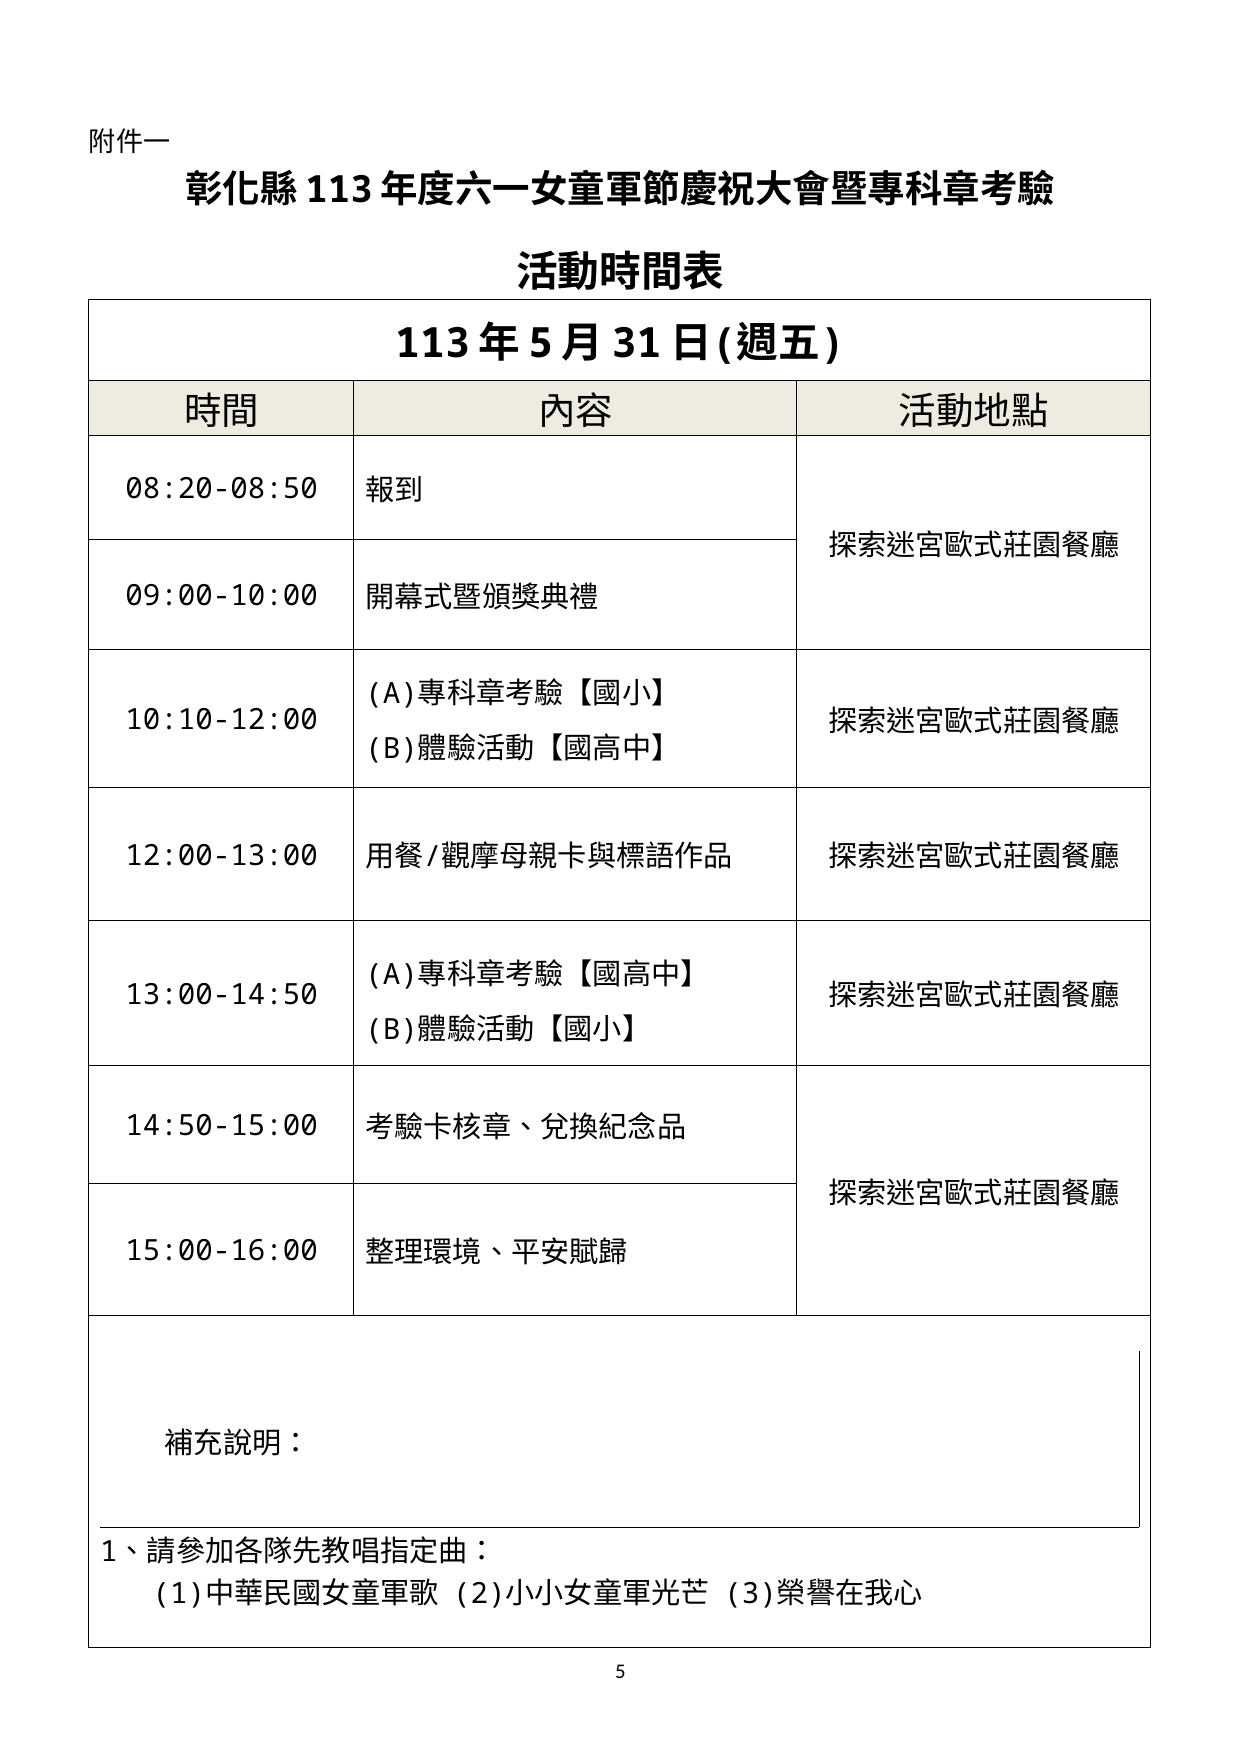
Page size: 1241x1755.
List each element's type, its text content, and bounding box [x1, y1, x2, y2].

table_cell 探索迷宮歐式莊園餐廳 [797, 1066, 1150, 1315]
table_cell 報到 [354, 436, 796, 539]
table_cell 探索迷宮歐式莊園餐廳 [797, 436, 1150, 649]
table_cell 12:00-13:00 [89, 788, 353, 920]
text 活動時間表 [89, 238, 1152, 299]
table_cell (A)專科章考驗【國高中】 (B)體驗活動【國小】 [354, 921, 796, 1065]
text 附件一 [89, 120, 1152, 159]
table_cell 開幕式暨頒獎典禮 [354, 540, 796, 649]
table_header 113年5月31日(週五) [89, 300, 1150, 380]
table_cell 補充說明： 1、請參加各隊先教唱指定曲： (1)中華民國女童軍歌 (2)小小女童軍光芒 (3)榮譽在我心 [89, 1316, 1150, 1647]
table_cell 時間 [89, 381, 353, 435]
table_cell 14:50-15:00 [89, 1066, 353, 1183]
table_cell 活動地點 [797, 381, 1150, 435]
table_cell 內容 [354, 381, 796, 435]
table_cell 探索迷宮歐式莊園餐廳 [797, 650, 1150, 787]
table_cell 考驗卡核章、兌換紀念品 [354, 1066, 796, 1183]
table_cell 08:20-08:50 [89, 436, 353, 539]
table_cell 探索迷宮歐式莊園餐廳 [797, 788, 1150, 920]
table_cell 探索迷宮歐式莊園餐廳 [797, 921, 1150, 1065]
table_cell 10:10-12:00 [89, 650, 353, 787]
text 彰化縣113年度六一女童軍節慶祝大會暨專科章考驗 [89, 159, 1152, 213]
table_cell 15:00-16:00 [89, 1184, 353, 1315]
table_cell 用餐/觀摩母親卡與標語作品 [354, 788, 796, 920]
table_cell 13:00-14:50 [89, 921, 353, 1065]
table_cell 09:00-10:00 [89, 540, 353, 649]
table_cell (A)專科章考驗【國小】 (B)體驗活動【國高中】 [354, 650, 796, 787]
table_cell 整理環境、平安賦歸 [354, 1184, 796, 1315]
